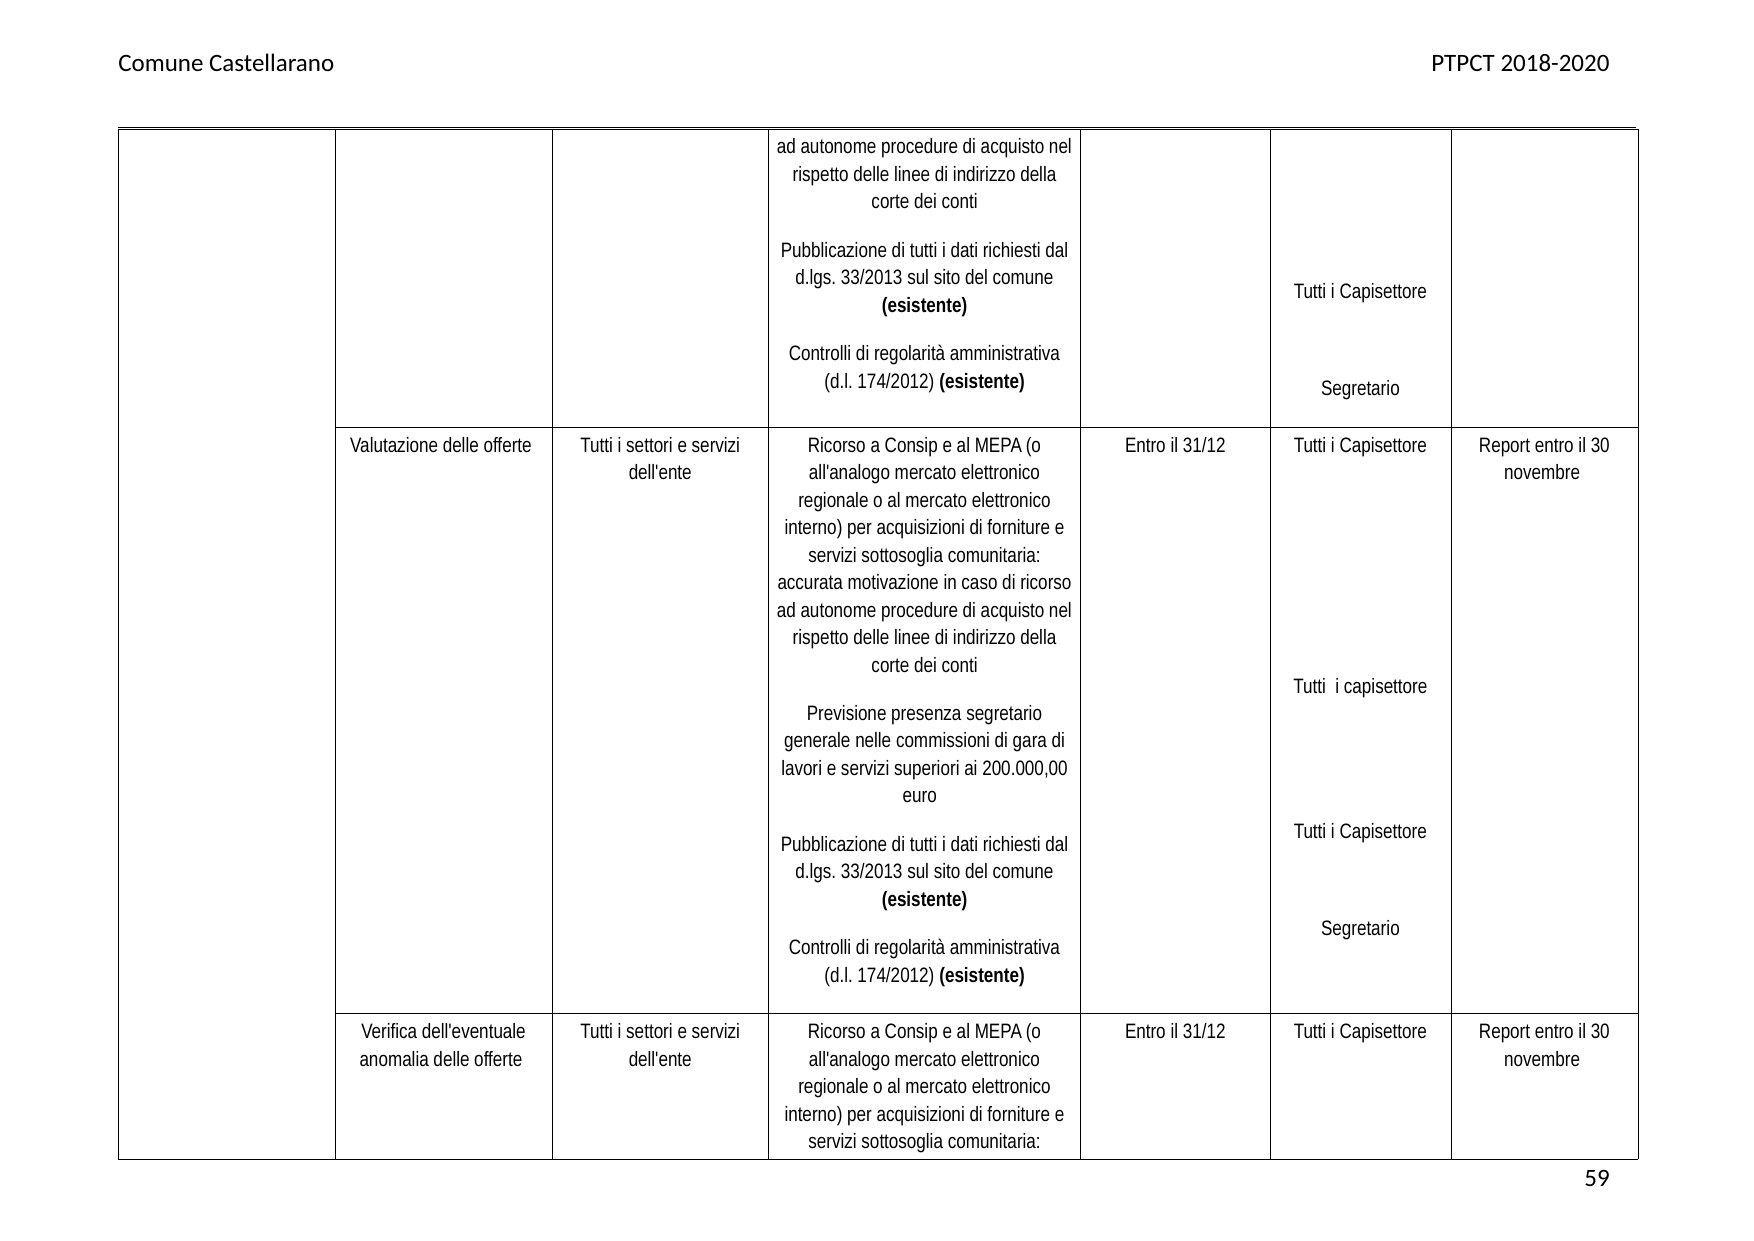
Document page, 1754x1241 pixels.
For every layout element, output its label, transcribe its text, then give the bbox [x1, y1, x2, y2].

table_cell ad autonome procedure di acquisto nel rispetto delle linee di indirizzo della corte dei conti Pubblicazione di tutti i dati richiesti dal d.lgs. 33/2013 sul sito del comune (esistente) Controlli di regolarità amministrativa (d.l. 174/2012) (esistente) [769, 130, 1080, 427]
table_cell Tutti i Capisettore Segretario [1271, 130, 1451, 427]
table_cell Entro il 31/12 [1081, 1014, 1270, 1159]
table_cell Report entro il 30 novembre [1452, 428, 1638, 1013]
table_cell [1081, 130, 1270, 427]
table_cell [553, 130, 768, 427]
table_cell Entro il 31/12 [1081, 428, 1270, 1013]
table_cell Valutazione delle offerte [336, 428, 552, 1013]
table_cell Tutti i settori e servizi dell'ente [553, 1014, 768, 1159]
table_cell Verifica dell'eventuale anomalia delle offerte [336, 1014, 552, 1159]
table_cell [1452, 130, 1638, 427]
table_cell Tutti i settori e servizi dell'ente [553, 428, 768, 1013]
table_cell [336, 130, 552, 427]
table_cell Tutti i Capisettore Tutti i capisettore Tutti i Capisettore Segretario [1271, 428, 1451, 1013]
table_cell Report entro il 30 novembre [1452, 1014, 1638, 1159]
table_cell Ricorso a Consip e al MEPA (o all'analogo mercato elettronico regionale o al mercato elettronico interno) per acquisizioni di forniture e servizi sottosoglia comunitaria: [769, 1014, 1080, 1159]
table_cell Tutti i Capisettore [1271, 1014, 1451, 1159]
table_cell [119, 130, 335, 1159]
table_cell Ricorso a Consip e al MEPA (o all'analogo mercato elettronico regionale o al mercato elettronico interno) per acquisizioni di forniture e servizi sottosoglia comunitaria: accurata motivazione in caso di ricorso ad autonome procedure di acquisto nel rispetto delle linee di indirizzo della corte dei conti Previsione presenza segretario generale nelle commissioni di gara di lavori e servizi superiori ai 200.000,00 euro Pubblicazione di tutti i dati richiesti dal d.lgs. 33/2013 sul sito del comune (esistente) Controlli di regolarità amministrativa (d.l. 174/2012) (esistente) [769, 428, 1080, 1013]
